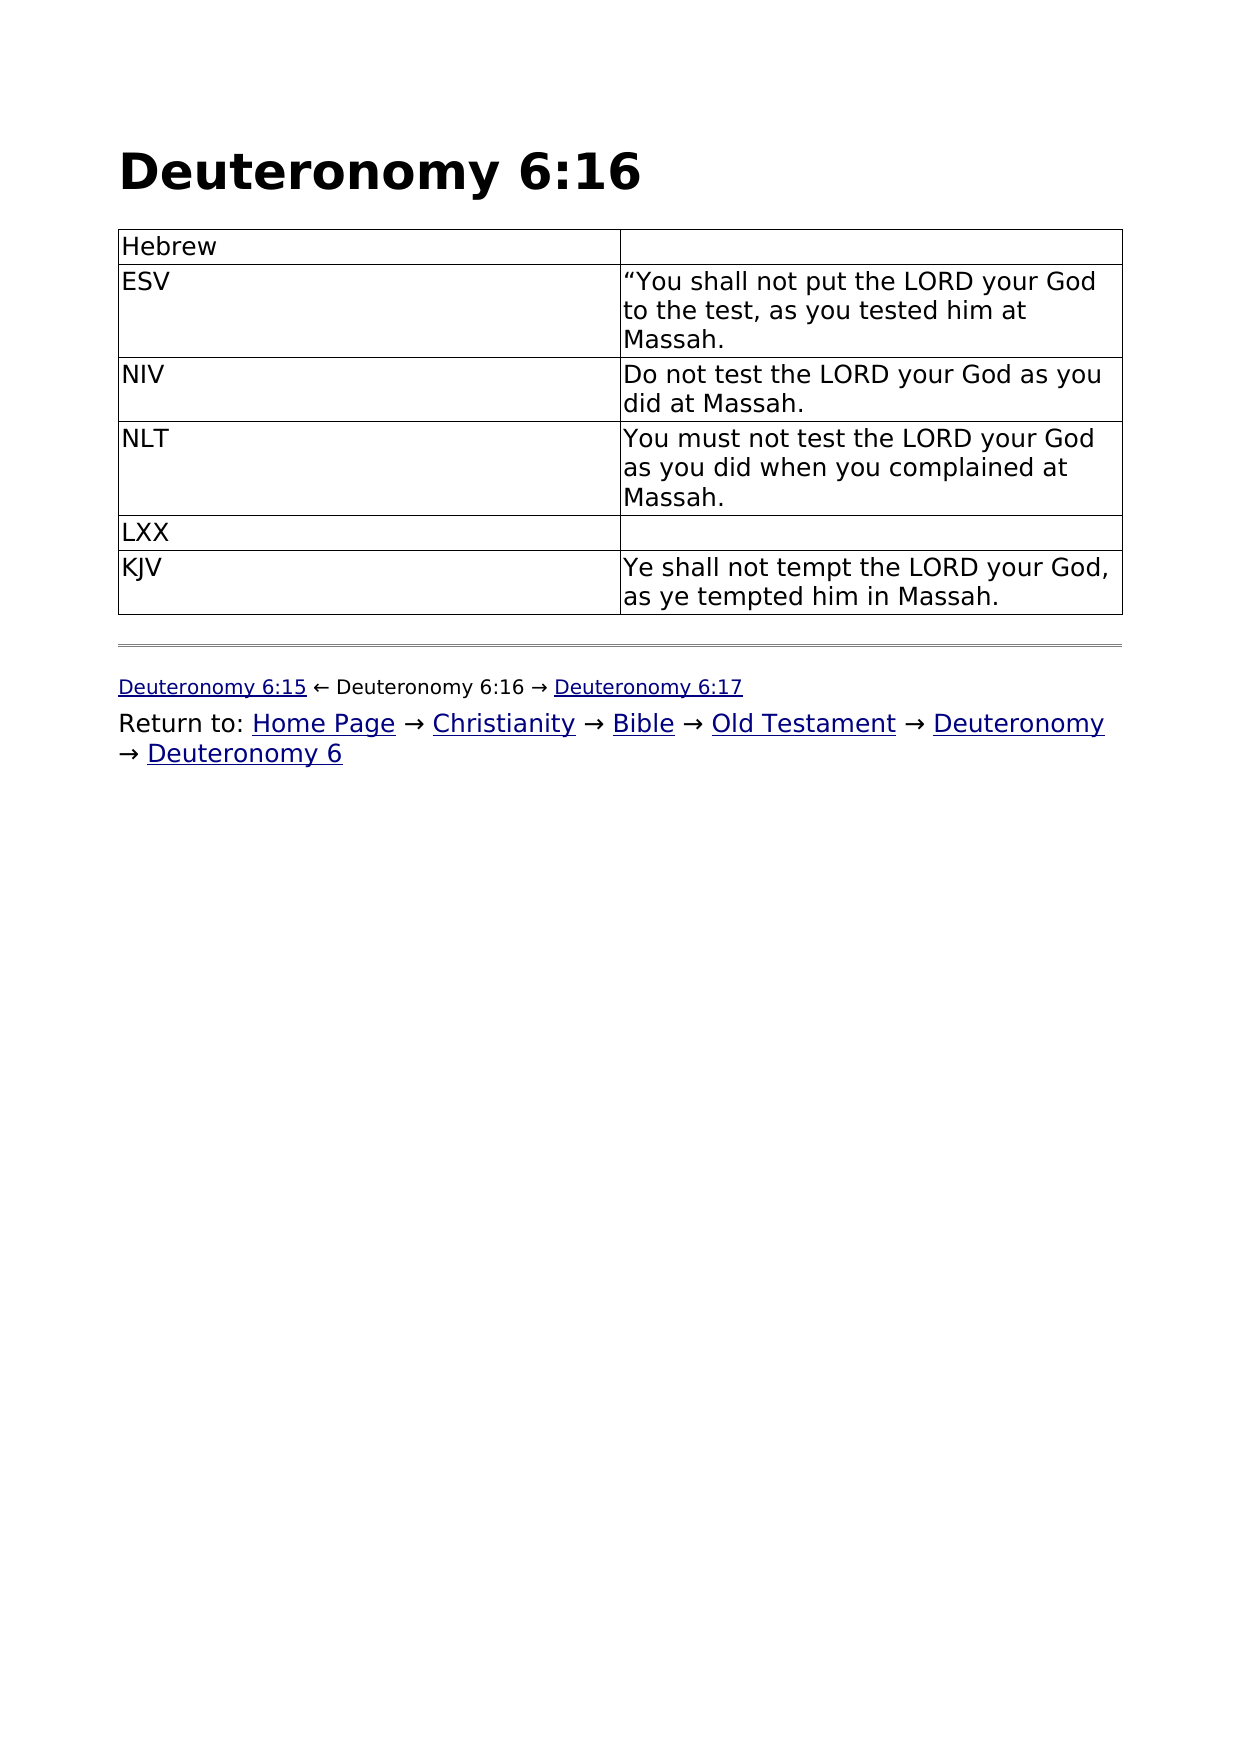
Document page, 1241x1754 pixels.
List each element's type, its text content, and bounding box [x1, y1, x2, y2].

table_cell KJV [119, 551, 620, 614]
table_header Hebrew [119, 230, 620, 264]
subtitle Deuteronomy 6:16 [118, 143, 1122, 201]
text Return to: Home Page → Christianity → Bible → Old Testament → Deuteronomy → Deuteronomy 6 [118, 709, 1122, 768]
table_cell NIV [119, 358, 620, 421]
table_cell Ye shall not tempt the LORD your God, as ye tempted him in Massah. [621, 551, 1122, 614]
table_cell [621, 516, 1122, 550]
table_cell Do not test the LORD your God as you did at Massah. [621, 358, 1122, 421]
text Deuteronomy 6:15 ← Deuteronomy 6:16 → Deuteronomy 6:17 [118, 676, 1122, 709]
table_cell You must not test the LORD your God as you did when you complained at Massah. [621, 422, 1122, 515]
table_header [621, 230, 1122, 264]
table_cell NLT [119, 422, 620, 515]
table_cell ESV [119, 265, 620, 357]
table_cell “You shall not put the LORD your God to the test, as you tested him at Massah. [621, 265, 1122, 357]
table_cell LXX [119, 516, 620, 550]
